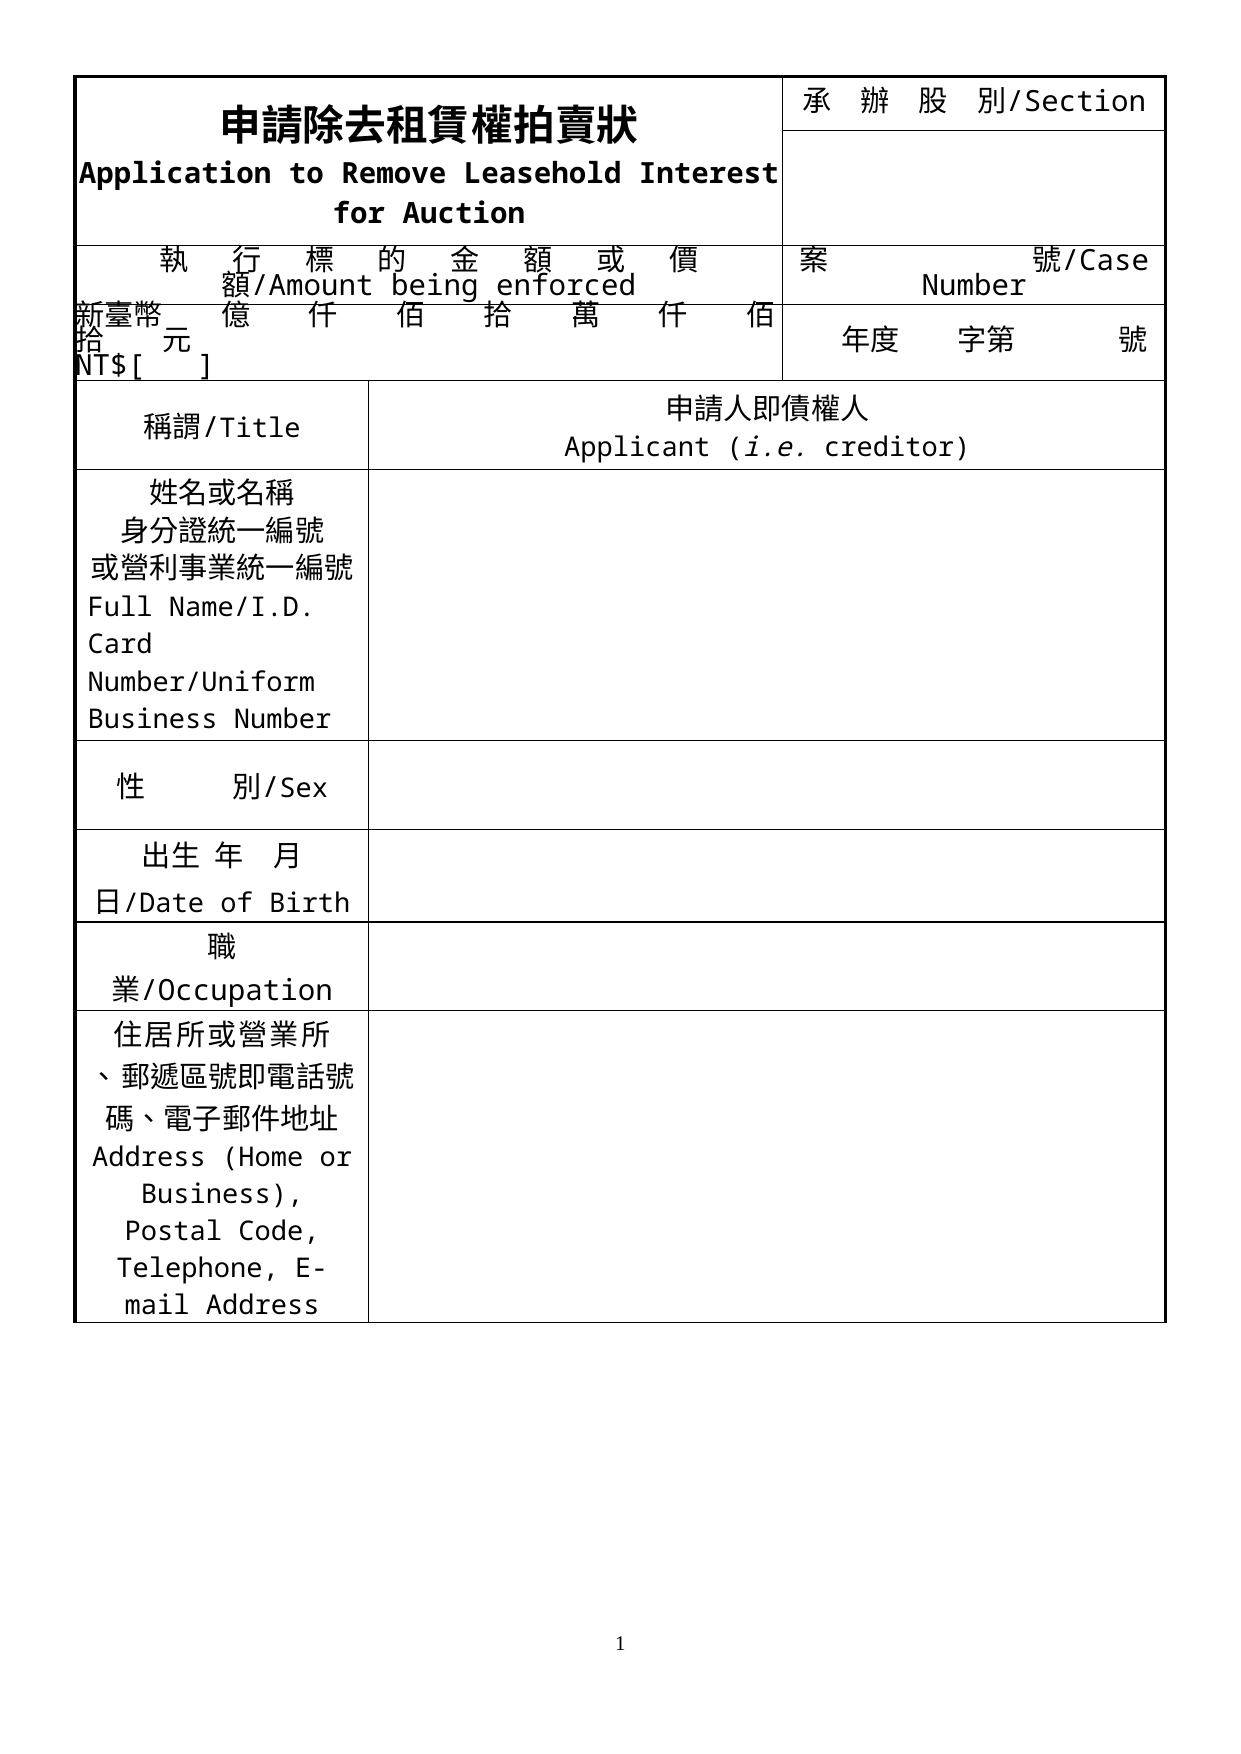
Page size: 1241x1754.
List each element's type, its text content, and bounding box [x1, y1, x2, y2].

table_cell [369, 1011, 1164, 1322]
table_cell 新臺幣 億 仟 佰 拾 萬 仟 佰 拾 元 NT$[ ] [77, 305, 782, 380]
table_cell [783, 131, 1164, 245]
table_cell 姓名或名稱 身分證統一編號 或營利事業統一編號 Full Name/I.D. Card Number/Uniform Business Number [77, 470, 368, 740]
table_cell 執 行 標 的 金 額 或 價 額/Amount being enforced [77, 246, 782, 304]
table_cell 稱謂/Title [77, 381, 368, 469]
table_cell 年度 字第 號 [783, 305, 1164, 380]
table_cell [369, 923, 1164, 1010]
table_cell [369, 470, 1164, 740]
table_cell 案 號/Case Number [783, 246, 1164, 304]
table_cell [369, 830, 1164, 921]
table_cell 職 業/Occupation [77, 923, 368, 1010]
table_cell 申請人即債權人 Applicant (i.e. creditor) [369, 381, 1164, 469]
table_cell 性 別/Sex [77, 741, 368, 829]
table_header 承 辦 股 別/Section [783, 78, 1164, 130]
table_header 申請除去租賃權拍賣狀 Application to Remove Leasehold Interest for Auction [77, 78, 782, 245]
table_cell 住居所或營業所 、郵遞區號即電話號碼、電子郵件地址 Address (Home or Business), Postal Code, Telephone, E-mail Address [77, 1011, 368, 1322]
table_cell 出生 年 月 日/Date of Birth [77, 830, 368, 921]
table_cell [369, 741, 1164, 829]
